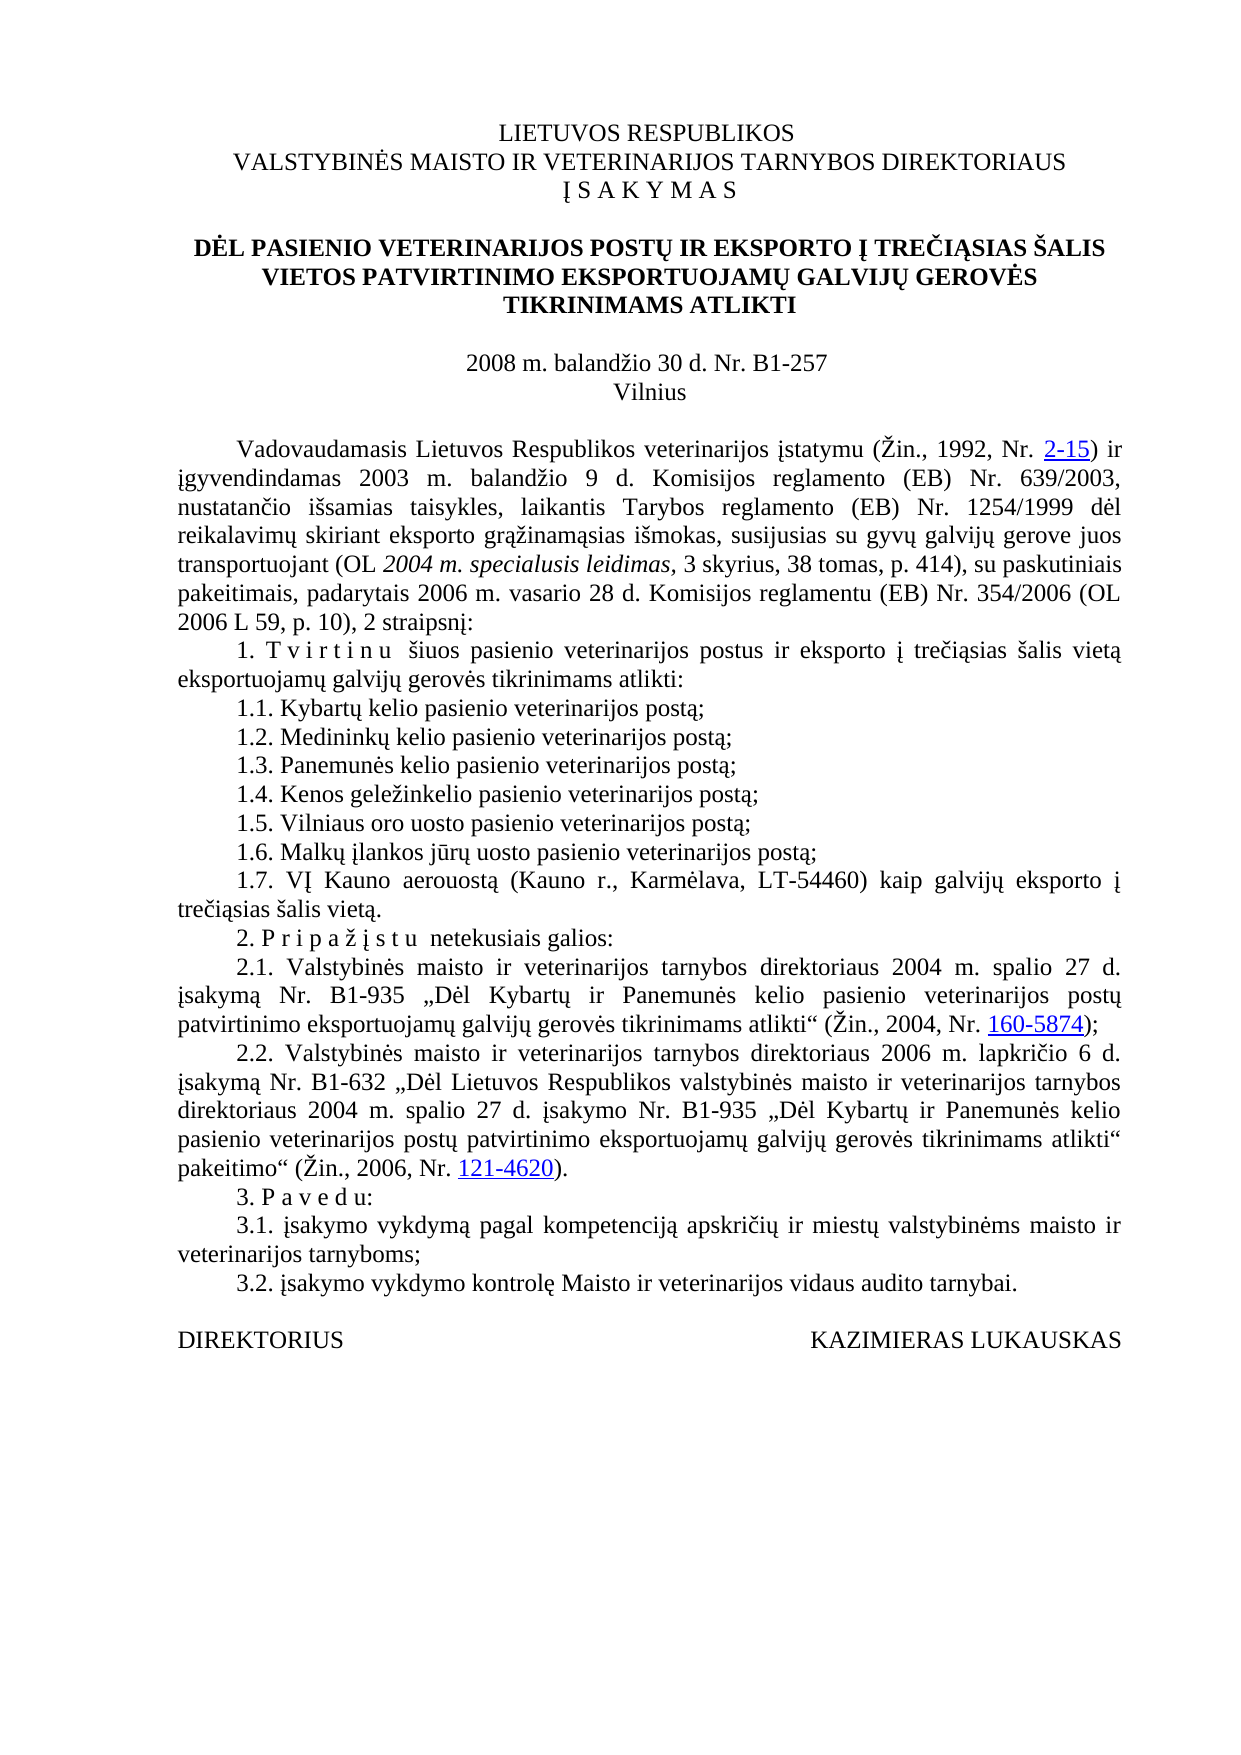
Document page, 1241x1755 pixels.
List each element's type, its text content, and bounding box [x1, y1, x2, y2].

text Vilnius [177, 377, 1122, 406]
text 3. Pavedu: [177, 1182, 1122, 1211]
text Vadovaudamasis Lietuvos Respublikos veterinarijos įstatymu (Žin., 1992, Nr. 2-15) ir įgyvendindamas 2003 m. balandžio 9 d. Komisijos reglamento (EB) Nr. 639/2003, nustatančio išsamias taisykles, laikantis Tarybos reglamento (EB) Nr. 1254/1999 dėl reikalavimų skiriant eksporto grąžinamąsias išmokas, susijusias su gyvų galvijų gerove juos transportuojant (OL 2004 m. specialusis leidimas, 3 skyrius, 38 tomas, p. 414), su paskutiniais pakeitimais, padarytais 2006 m. vasario 28 d. Komisijos reglamentu (EB) Nr. 354/2006 (OL 2006 L 59, p. 10), 2 straipsnį: [177, 434, 1122, 636]
text 2.2. Valstybinės maisto ir veterinarijos tarnybos direktoriaus 2006 m. lapkričio 6 d. įsakymą Nr. B1-632 „Dėl Lietuvos Respublikos valstybinės maisto ir veterinarijos tarnybos direktoriaus 2004 m. spalio 27 d. įsakymo Nr. B1-935 „Dėl Kybartų ir Panemunės kelio pasienio veterinarijos postų patvirtinimo eksportuojamų galvijų gerovės tikrinimams atlikti“ pakeitimo“ (Žin., 2006, Nr. 121-4620). [177, 1038, 1122, 1182]
text 2008 m. balandžio 30 d. Nr. B1-257 [177, 348, 1122, 377]
text 1.7. VĮ Kauno aerouostą (Kauno r., Karmėlava, LT-54460) kaip galvijų eksporto į trečiąsias šalis vietą. [177, 866, 1122, 923]
text 1.3. Panemunės kelio pasienio veterinarijos postą; [177, 751, 1122, 779]
text DIREKTORIUS KAZIMIERAS LUKAUSKAS [177, 1326, 1122, 1354]
text 1.4. Kenos geležinkelio pasienio veterinarijos postą; [177, 779, 1122, 808]
text 1. Tvirtinu šiuos pasienio veterinarijos postus ir eksporto į trečiąsias šalis vietą eksportuojamų galvijų gerovės tikrinimams atlikti: [177, 636, 1122, 693]
text 1.5. Vilniaus oro uosto pasienio veterinarijos postą; [177, 808, 1122, 837]
text 1.2. Medininkų kelio pasienio veterinarijos postą; [177, 722, 1122, 751]
text 2.1. Valstybinės maisto ir veterinarijos tarnybos direktoriaus 2004 m. spalio 27 d. įsakymą Nr. B1-935 „Dėl Kybartų ir Panemunės kelio pasienio veterinarijos postų patvirtinimo eksportuojamų galvijų gerovės tikrinimams atlikti“ (Žin., 2004, Nr. 160-5874); [177, 952, 1122, 1038]
text DĖL PASIENIO VETERINARIJOS POSTŲ IR EKSPORTO Į TREČIĄSIAS ŠALIS VIETOS PATVIRTINIMO EKSPORTUOJAMŲ GALVIJŲ GEROVĖS TIKRINIMAMS ATLIKTI [177, 233, 1122, 319]
text LIETUVOS RESPUBLIKOS VALSTYBINĖS MAISTO IR VETERINARIJOS TARNYBOS DIREKTORIAUS [177, 118, 1122, 176]
text 3.2. įsakymo vykdymo kontrolę Maisto ir veterinarijos vidaus audito tarnybai. [177, 1268, 1122, 1297]
text 1.6. Malkų įlankos jūrų uosto pasienio veterinarijos postą; [177, 837, 1122, 866]
text ĮSAKYMAS [177, 176, 1122, 204]
text 1.1. Kybartų kelio pasienio veterinarijos postą; [177, 693, 1122, 722]
text 2. Pripažįstu netekusiais galios: [177, 923, 1122, 952]
text 3.1. įsakymo vykdymą pagal kompetenciją apskričių ir miestų valstybinėms maisto ir veterinarijos tarnyboms; [177, 1211, 1122, 1268]
